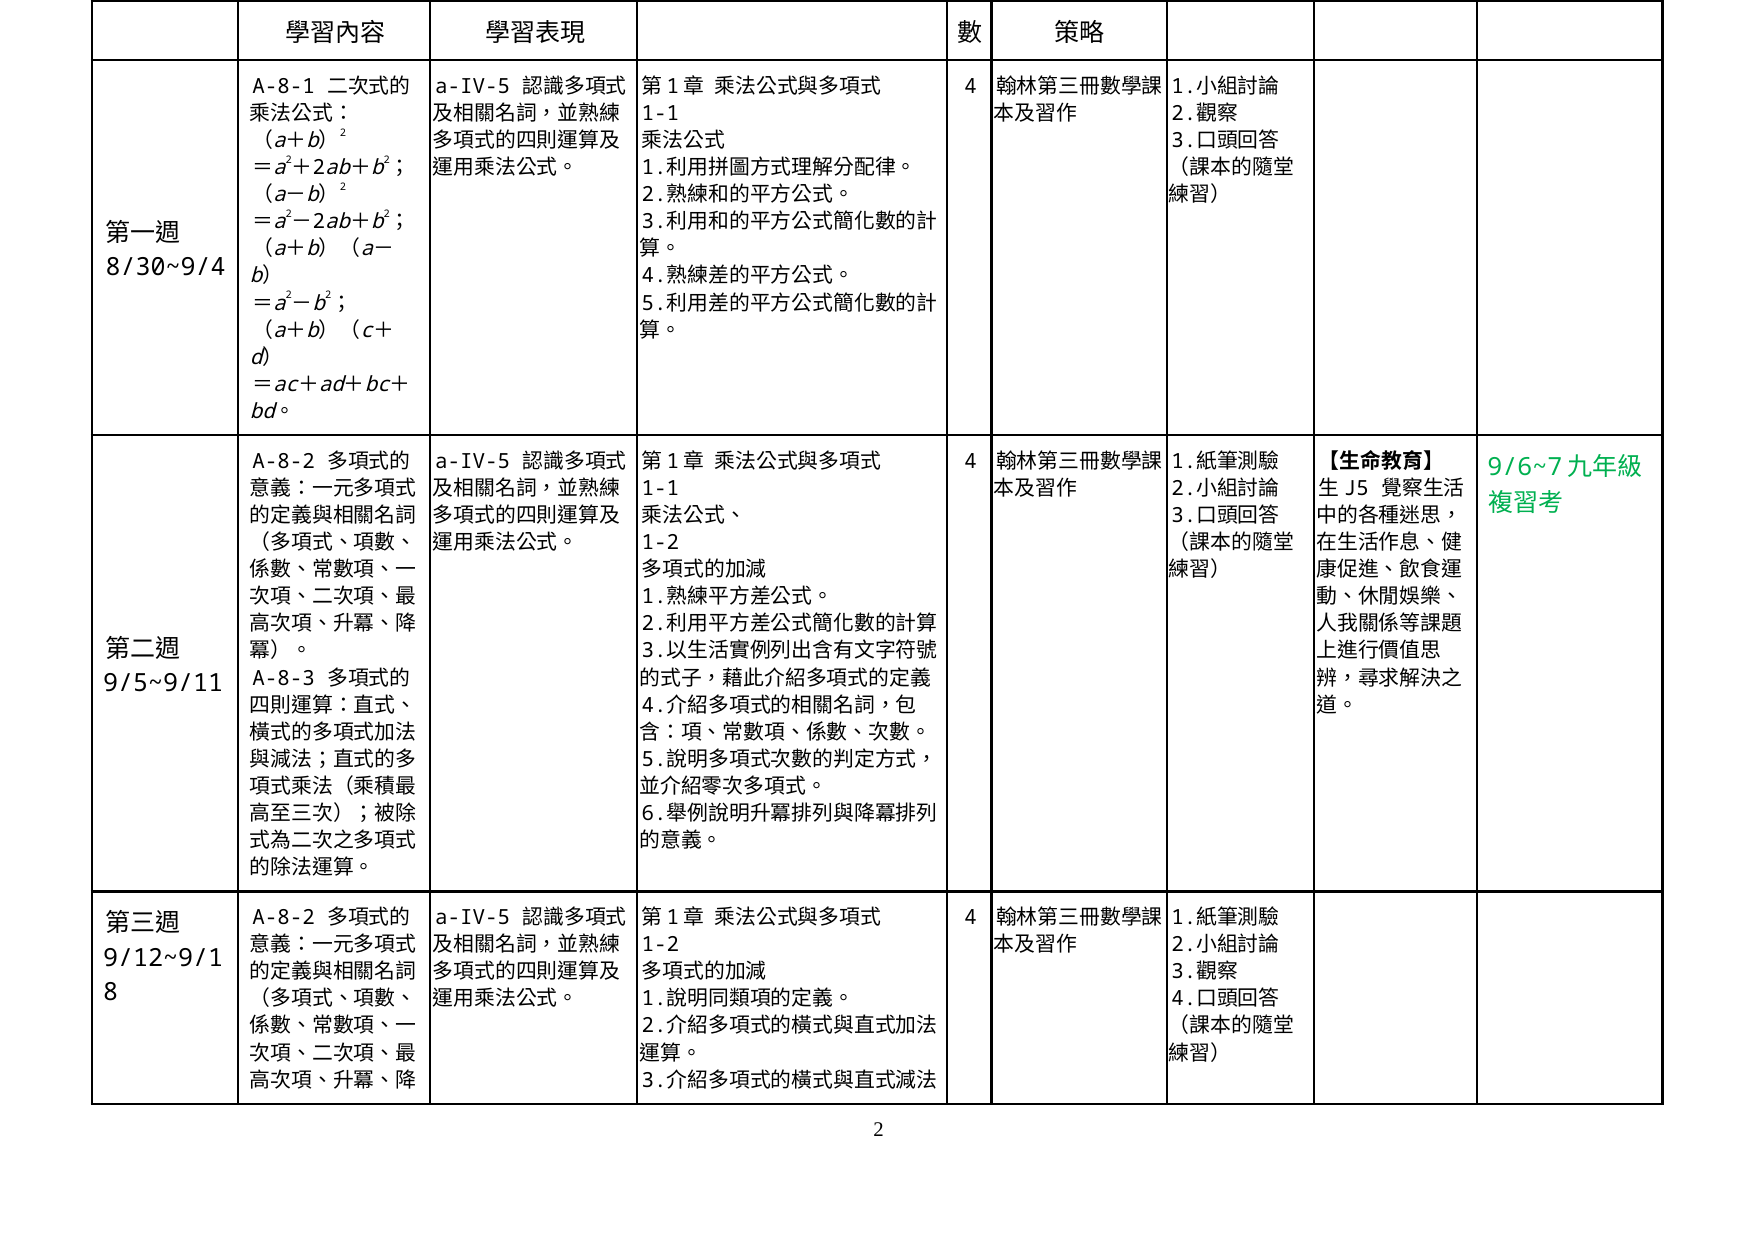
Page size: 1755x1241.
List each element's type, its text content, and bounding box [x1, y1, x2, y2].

table_cell 學習表現 [431, 2, 636, 59]
table_cell 4 [948, 893, 990, 1103]
table_cell A-8-1 二次式的乘法公式： （a＋b）2 ＝a2＋2ab＋b2； （a－b）2 ＝a2－2ab＋b2； （a＋b）（a－b） ＝a2－b2； （a＋b）（c＋d） ＝ac＋ad＋bc＋bd。 [239, 61, 429, 434]
table_header [93, 2, 237, 59]
table_cell A-8-2 多項式的意義：一元多項式的定義與相關名詞（多項式、項數、係數、常數項、一次項、二次項、最高次項、升冪、降冪）。 A-8-3 多項式的四則運算：直式、橫式的多項式加法與減法；直式的多項式乘法（乘積最高至三次）；被除式為二次之多項式的除法運算。 [239, 436, 429, 890]
table_cell a-IV-5 認識多項式及相關名詞，並熟練多項式的四則運算及運用乘法公式。 [431, 436, 636, 890]
table_cell A-8-2 多項式的意義：一元多項式的定義與相關名詞（多項式、項數、係數、常數項、一次項、二次項、最高次項、升冪、降 [239, 893, 429, 1103]
table_cell a-IV-5 認識多項式及相關名詞，並熟練多項式的四則運算及運用乘法公式。 [431, 61, 636, 434]
table_cell 4 [948, 436, 990, 890]
table_header [638, 2, 946, 59]
table_cell [1478, 61, 1661, 434]
table_header [1315, 2, 1476, 59]
table_cell 第二週9/5~9/11 [93, 436, 237, 890]
table_cell 第1章 乘法公式與多項式 1-1 乘法公式、 1-2 多項式的加減 1.熟練平方差公式。 2.利用平方差公式簡化數的計算 3.以生活實例列出含有文字符號的式子，藉此介紹多項式的定義 4.介紹多項式的相關名詞，包含：項、常數項、係數、次數。 5.說明多項式次數的判定方式，並介紹零次多項式。 6.舉例說明升冪排列與降冪排列的意義。 [638, 436, 946, 890]
table_cell a-IV-5 認識多項式及相關名詞，並熟練多項式的四則運算及運用乘法公式。 [431, 893, 636, 1103]
table_cell 學習內容 [239, 2, 429, 59]
table_cell 1.紙筆測驗 2.小組討論 3.口頭回答（課本的隨堂練習） [1168, 436, 1313, 890]
table_cell 1.小組討論 2.觀察 3.口頭回答（課本的隨堂練習） [1168, 61, 1313, 434]
table_cell 翰林第三冊數學課本及習作 [993, 893, 1166, 1103]
table_cell [1315, 61, 1476, 434]
table_header 數 [948, 2, 990, 59]
table_cell 9/6~7九年級複習考 [1478, 436, 1661, 890]
table_cell 第一週 8/30~9/4 [93, 61, 237, 434]
table_cell 4 [948, 61, 990, 434]
table_cell 第1章 乘法公式與多項式 1-1 乘法公式 1.利用拼圖方式理解分配律。 2.熟練和的平方公式。 3.利用和的平方公式簡化數的計算。 4.熟練差的平方公式。 5.利用差的平方公式簡化數的計算。 [638, 61, 946, 434]
table_cell 【生命教育】 生J5 覺察生活中的各種迷思，在生活作息、健康促進、飲食運動、休閒娛樂、人我關係等課題上進行價值思辨，尋求解決之道。 [1315, 436, 1476, 890]
table_cell [1478, 893, 1661, 1103]
table_cell 翰林第三冊數學課本及習作 [993, 61, 1166, 434]
table_cell 翰林第三冊數學課本及習作 [993, 436, 1166, 890]
table_header [1478, 2, 1661, 59]
table_header [1168, 2, 1313, 59]
table_cell 第1章 乘法公式與多項式 1-2 多項式的加減 1.說明同類項的定義。 2.介紹多項式的橫式與直式加法運算。 3.介紹多項式的橫式與直式減法 [638, 893, 946, 1103]
table_cell [1315, 893, 1476, 1103]
table_cell 1.紙筆測驗 2.小組討論 3.觀察 4.口頭回答（課本的隨堂練習） [1168, 893, 1313, 1103]
table_cell 第三週9/12~9/18 [93, 893, 237, 1103]
table_header 策略 [993, 2, 1166, 59]
